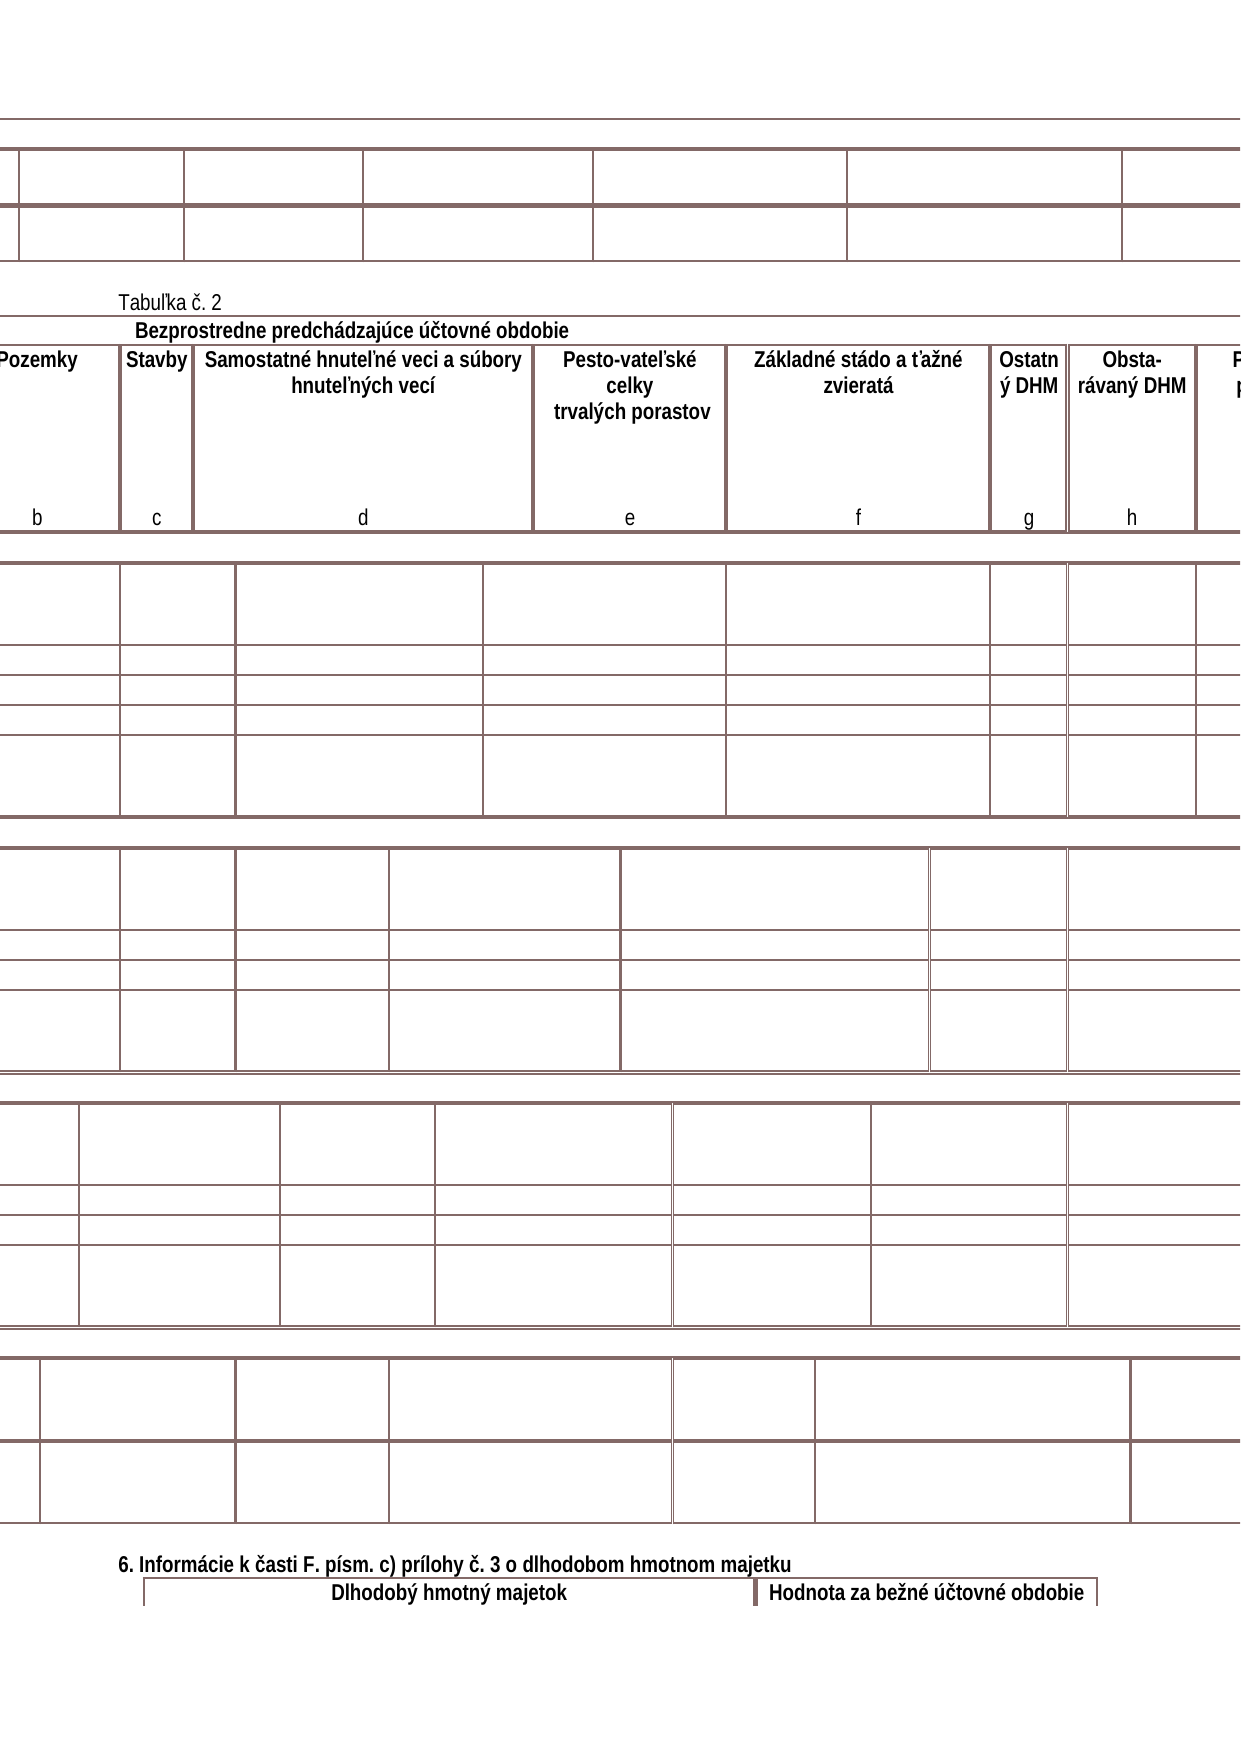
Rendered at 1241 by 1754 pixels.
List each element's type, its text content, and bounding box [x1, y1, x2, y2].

table_cell [727, 706, 989, 734]
table_cell [1069, 706, 1195, 734]
table_cell [727, 736, 989, 815]
table_cell [1069, 736, 1195, 815]
table_cell [121, 565, 234, 644]
table_cell Stavby [122, 346, 191, 504]
table_cell [594, 208, 846, 260]
table_cell [237, 991, 388, 1070]
text Tabuľka č. 2 [118, 289, 1122, 315]
table_cell [0, 1186, 78, 1214]
table_cell [991, 706, 1066, 734]
table_cell [80, 1216, 279, 1244]
table_cell [121, 706, 234, 734]
table_header Hodnota za bežné účtovné obdobie [758, 1579, 1096, 1606]
table_cell [0, 151, 18, 203]
table_cell [436, 1246, 671, 1325]
table_cell [80, 1105, 279, 1184]
table_cell [281, 1105, 434, 1184]
table_cell c [122, 504, 191, 530]
table_cell [237, 676, 482, 704]
table_cell [1069, 850, 1240, 929]
table_cell [0, 1360, 39, 1439]
table_cell Samostatné hnuteľné veci a súbory hnuteľných vecí [195, 346, 531, 504]
table_cell [991, 646, 1066, 674]
table_cell [872, 1216, 1066, 1244]
table_cell [1197, 646, 1240, 674]
table_cell [281, 1216, 434, 1244]
table_cell [20, 151, 183, 203]
table_cell [390, 991, 619, 1070]
table_cell [0, 850, 119, 929]
table_cell [237, 646, 482, 674]
table_cell Obsta-rávaný DHM [1070, 346, 1194, 504]
table_cell [80, 1246, 279, 1325]
table_cell [364, 208, 592, 260]
table_cell Pozemky [0, 346, 118, 504]
table_cell [0, 991, 119, 1070]
table_cell [0, 1246, 78, 1325]
table_cell [931, 931, 1066, 959]
table_cell [622, 961, 928, 989]
table_cell [1069, 1216, 1240, 1244]
table_cell [484, 646, 725, 674]
table_cell [622, 991, 928, 1070]
table_cell [20, 208, 183, 260]
table_cell [674, 1216, 870, 1244]
table_cell [727, 646, 989, 674]
table_cell [0, 1216, 78, 1244]
table_cell [0, 1105, 78, 1184]
table_cell [185, 208, 362, 260]
table_cell Zostatková hodnota [0, 1330, 1240, 1356]
table_cell [1069, 991, 1240, 1070]
table_cell [848, 208, 1121, 260]
table_cell [390, 1360, 671, 1439]
text 6. Informácie k časti F. písm. c) prílohy č. 3 o dlhodobom hmotnom majetku [118, 1551, 1122, 1577]
table_cell [594, 151, 846, 203]
table_cell [1069, 676, 1195, 704]
table_cell [0, 208, 18, 260]
table_cell [1132, 1443, 1240, 1522]
table_cell Ostatný DHM [992, 346, 1065, 504]
table_cell b [0, 504, 118, 530]
table_cell [281, 1246, 434, 1325]
table_cell h [1070, 504, 1194, 530]
table_cell [622, 931, 928, 959]
table_cell [237, 961, 388, 989]
table_cell [1069, 1105, 1240, 1184]
table_cell [1069, 1246, 1240, 1325]
table_cell [1197, 706, 1240, 734]
table_cell [390, 961, 619, 989]
table_cell Prvotné ocenenie [0, 534, 1240, 561]
table_cell [0, 736, 119, 815]
table_cell [931, 991, 1066, 1070]
table_cell [390, 931, 619, 959]
table_cell [281, 1186, 434, 1214]
table_header Bezprostredne predchádzajúce účtovné obdobie [0, 317, 1240, 343]
table_cell [484, 706, 725, 734]
table_cell [991, 676, 1066, 704]
table_cell [484, 736, 725, 815]
table_cell [237, 850, 388, 929]
table_cell [1069, 961, 1240, 989]
table_cell [1132, 1360, 1240, 1439]
table_cell [185, 151, 362, 203]
table_cell [364, 151, 592, 203]
table_cell [674, 1186, 870, 1214]
table_cell [872, 1246, 1066, 1325]
table_cell [436, 1105, 671, 1184]
table_cell [41, 1443, 234, 1522]
table_cell g [992, 504, 1065, 530]
table_cell [436, 1186, 671, 1214]
table_cell [121, 991, 234, 1070]
table_cell [237, 736, 482, 815]
table_cell [121, 646, 234, 674]
table_cell [121, 676, 234, 704]
table_cell [0, 961, 119, 989]
table_cell [1197, 676, 1240, 704]
table_cell [674, 1360, 814, 1439]
table_cell [121, 850, 234, 929]
table_cell i [1198, 504, 1240, 530]
table_cell [674, 1443, 814, 1522]
table_cell [931, 850, 1066, 929]
table_cell f [728, 504, 988, 530]
table_cell [237, 565, 482, 644]
table_cell [1069, 931, 1240, 959]
table_cell [0, 646, 119, 674]
table_cell Zostatková hodnota [0, 120, 1240, 147]
table_cell [1197, 565, 1240, 644]
table_cell [1197, 736, 1240, 815]
table_cell [484, 676, 725, 704]
table_cell [80, 1186, 279, 1214]
table_cell [484, 565, 725, 644]
table_cell [237, 931, 388, 959]
table_cell [727, 676, 989, 704]
table_cell [991, 736, 1066, 815]
table_cell [237, 706, 482, 734]
table_cell Poskytnuté preddavky na DHM [1198, 346, 1240, 504]
table_cell [1069, 1186, 1240, 1214]
table_cell [872, 1186, 1066, 1214]
table_cell [390, 1443, 671, 1522]
table_cell [872, 1105, 1066, 1184]
table_cell Opravné položky [0, 1075, 1240, 1101]
table_cell [121, 961, 234, 989]
table_cell [1123, 208, 1240, 260]
table_cell [848, 151, 1121, 203]
table_cell Základné stádo a ťažné zvieratá [728, 346, 988, 504]
table_cell [674, 1105, 870, 1184]
table_cell [121, 931, 234, 959]
table_cell [991, 565, 1066, 644]
table_cell [237, 1360, 388, 1439]
table_cell [727, 565, 989, 644]
table_cell [121, 736, 234, 815]
table_cell d [195, 504, 531, 530]
table_cell [390, 850, 619, 929]
table_cell e [535, 504, 724, 530]
table_cell [237, 1443, 388, 1522]
table_cell [1069, 565, 1195, 644]
table_cell [41, 1360, 234, 1439]
table_cell Pesto-vateľské celky trvalých porastov [535, 346, 724, 504]
table_cell [1123, 151, 1240, 203]
table_cell [0, 931, 119, 959]
table_cell [674, 1246, 870, 1325]
table_cell [0, 1443, 39, 1522]
table_header Dlhodobý hmotný majetok [145, 1579, 753, 1606]
table_cell [436, 1216, 671, 1244]
table_cell [622, 850, 928, 929]
table_cell [0, 676, 119, 704]
table_cell [816, 1360, 1129, 1439]
table_cell [1069, 646, 1195, 674]
table_cell Oprávky [0, 819, 1240, 846]
table_cell [0, 706, 119, 734]
table_cell [816, 1443, 1129, 1522]
table_cell [0, 565, 119, 644]
table_cell [931, 961, 1066, 989]
